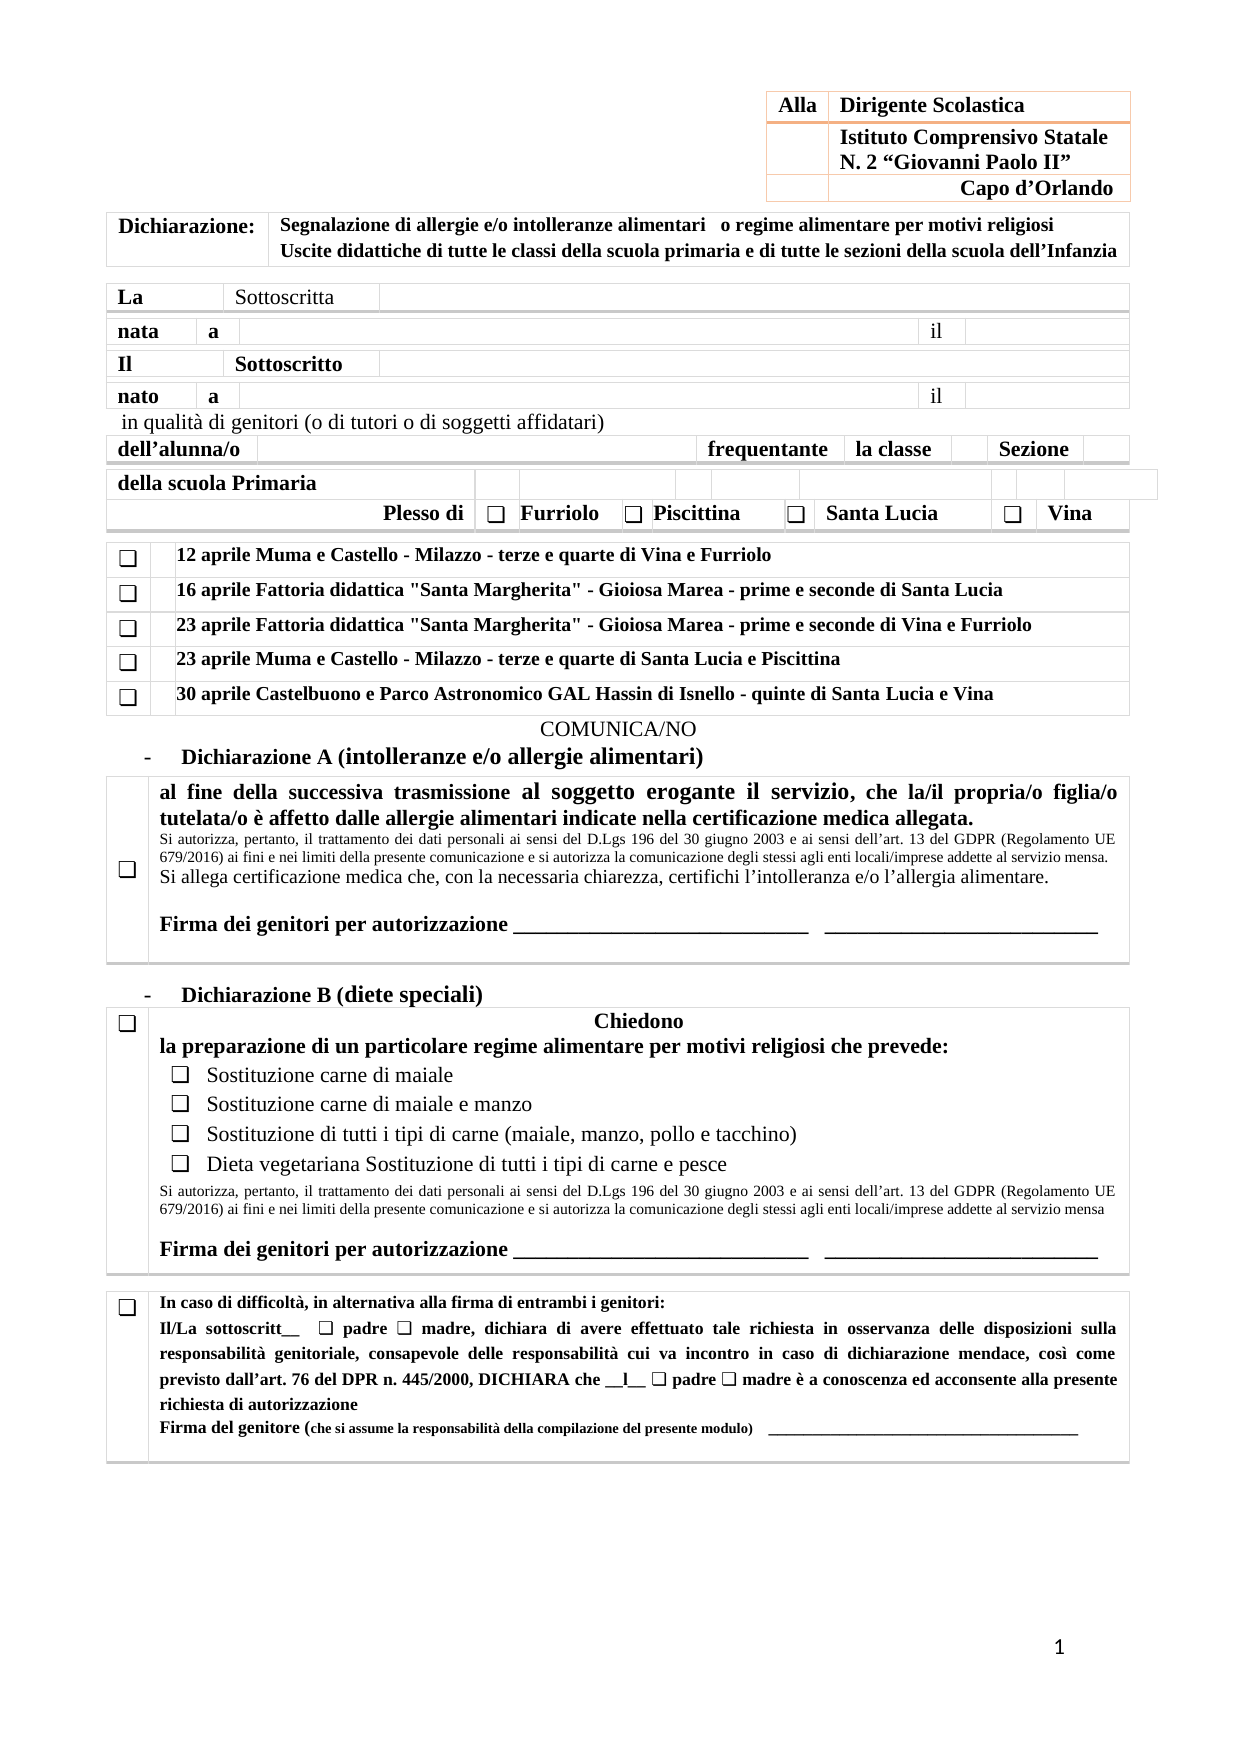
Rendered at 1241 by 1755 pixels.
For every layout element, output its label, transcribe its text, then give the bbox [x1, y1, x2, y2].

list Dichiarazione A (intolleranze e/o allergie alimentari) [144, 742, 1130, 770]
table_header ❏ [107, 1008, 148, 1273]
table_cell [240, 383, 918, 408]
table_cell Istituto Comprensivo Statale N. 2 “Giovanni Paolo II” [829, 124, 1130, 174]
table_cell [107, 313, 1129, 317]
table_header [1084, 436, 1129, 461]
table_header Dirigente Scolastica [829, 92, 1130, 121]
table_header ❏ [107, 777, 148, 962]
table_cell [380, 351, 1129, 376]
table_header ❏ [107, 543, 150, 577]
table_cell ❏ [623, 500, 652, 529]
table_cell Santa Lucia [815, 500, 991, 529]
table_cell a [197, 319, 239, 344]
table_header La [107, 284, 223, 309]
table_cell Plesso di [107, 500, 474, 529]
table_header Segnalazione di allergie e/o intolleranze alimentari o regime alimentare per motivi religiosi Uscite didattiche di tutte le classi della scuola primaria e di tutte le sezioni della scuola dell’Infanzia [269, 213, 1129, 266]
table_cell ❏ [476, 500, 519, 529]
table_cell [151, 578, 175, 611]
table_header [712, 470, 799, 498]
table_cell Vina [1037, 500, 1129, 529]
table_header dell’alunna/o [107, 436, 257, 461]
table_cell ❏ [786, 500, 814, 529]
table_cell [767, 124, 828, 174]
table_cell [151, 647, 175, 681]
table_header 12 aprile Muma e Castello - Milazzo - terze e quarte di Vina e Furriolo [176, 543, 1129, 577]
table_cell [151, 682, 175, 715]
table_header [800, 470, 991, 498]
table_cell 23 aprile Muma e Castello - Milazzo - terze e quarte di Santa Lucia e Piscittina [176, 647, 1129, 681]
table_cell Piscittina [653, 500, 784, 529]
table_header [676, 470, 711, 498]
table_header la classe [845, 436, 951, 461]
table_header Chiedono la preparazione di un particolare regime alimentare per motivi religiosi che prevede: ❏ Sostituzione carne di maiale ❏ Sostituzione carne di maiale e manzo ❏ Sostituzione di tutti i tipi di carne (maiale, manzo, pollo e tacchino) ❏ Dieta vegetariana Sostituzione di tutti i tipi di carne e pesce Si autorizza, pertanto, il trattamento dei dati personali ai sensi del D.Lgs 196 del 30 giugno 2003 e ai sensi dell’art. 13 del GDPR (Regolamento UE 679/2016) ai fini e nei limiti della presente comunicazione e si autorizza la comunicazione degli stessi agli enti locali/imprese addette al servizio mensa Firma dei genitori per autorizzazione ___________________________ _________________________ [149, 1008, 1129, 1273]
table_cell [966, 383, 1129, 408]
table_cell [240, 319, 918, 344]
table_header frequentante [697, 436, 844, 461]
table_cell a [197, 383, 239, 408]
table_header Sottoscritta [224, 284, 379, 309]
table_cell Capo d’Orlando [829, 175, 1130, 201]
table_cell Furriolo [520, 500, 622, 529]
table_header [992, 470, 1016, 498]
table_header In caso di difficoltà, in alternativa alla firma di entrambi i genitori: Il/La sottoscritt__ ❏ padre ❏ madre, dichiara di avere effettuato tale richiesta in osservanza delle disposizioni sulla responsabilità genitoriale, consapevole delle responsabilità cui va incontro in caso di dichiarazione mendace, così come previsto dall’art. 76 del DPR n. 445/2000, DICHIARA che __l__ ❏ padre ❏ madre è a conoscenza ed acconsente alla presente richiesta di autorizzazione Firma del genitore (che si assume la responsabilità della compilazione del presente modulo) ___________________________________ [149, 1292, 1129, 1461]
table_cell ❏ [107, 682, 150, 715]
table_cell [107, 377, 1129, 382]
table_cell ❏ [992, 500, 1036, 529]
table_header Alla [767, 92, 828, 121]
text COMUNICA/NO [106, 716, 1130, 741]
table_header Dichiarazione: [107, 213, 268, 266]
table_header [1017, 470, 1064, 498]
table_cell nata [107, 319, 196, 344]
table_header ❏ [107, 1292, 148, 1461]
table_header [476, 470, 519, 498]
table_cell Il [107, 351, 223, 376]
table_cell il [919, 383, 965, 408]
table_cell [966, 319, 1129, 344]
table_cell [767, 175, 828, 201]
list Dichiarazione B (diete speciali) [144, 979, 1130, 1007]
table_cell ❏ [107, 647, 150, 681]
table_cell 30 aprile Castelbuono e Parco Astronomico GAL Hassin di Isnello - quinte di Santa Lucia e Vina [176, 682, 1129, 715]
table_header della scuola Primaria [107, 470, 474, 498]
table_header [380, 284, 1129, 309]
table_cell ❏ [107, 578, 150, 611]
table_cell [151, 613, 175, 646]
table_cell ❏ [107, 613, 150, 646]
table_cell 16 aprile Fattoria didattica "Santa Margherita" - Gioiosa Marea - prime e seconde di Santa Lucia [176, 578, 1129, 611]
table_header [258, 436, 696, 461]
table_cell nato [107, 383, 196, 408]
table_header [520, 470, 675, 498]
table_cell Sottoscritto [224, 351, 379, 376]
table_cell [1130, 500, 1157, 529]
table_cell [107, 345, 1129, 349]
table_header Sezione [988, 436, 1083, 461]
table_header [952, 436, 987, 461]
text in qualità di genitori (o di tutori o di soggetti affidatari) [121, 409, 1130, 434]
table_cell il [919, 319, 965, 344]
table_cell 23 aprile Fattoria didattica "Santa Margherita" - Gioiosa Marea - prime e seconde di Vina e Furriolo [176, 613, 1129, 646]
table_header [1065, 470, 1157, 498]
table_header al fine della successiva trasmissione al soggetto erogante il servizio, che la/il propria/o figlia/o tutelata/o è affetto dalle allergie alimentari indicate nella certificazione medica allegata. Si autorizza, pertanto, il trattamento dei dati personali ai sensi del D.Lgs 196 del 30 giugno 2003 e ai sensi dell’art. 13 del GDPR (Regolamento UE 679/2016) ai fini e nei limiti della presente comunicazione e si autorizza la comunicazione degli stessi agli enti locali/imprese addette al servizio mensa. Si allega certificazione medica che, con la necessaria chiarezza, certifichi l’intolleranza e/o l’allergia alimentare. Firma dei genitori per autorizzazione ___________________________ _________________________ [149, 777, 1129, 962]
table_header [151, 543, 175, 577]
